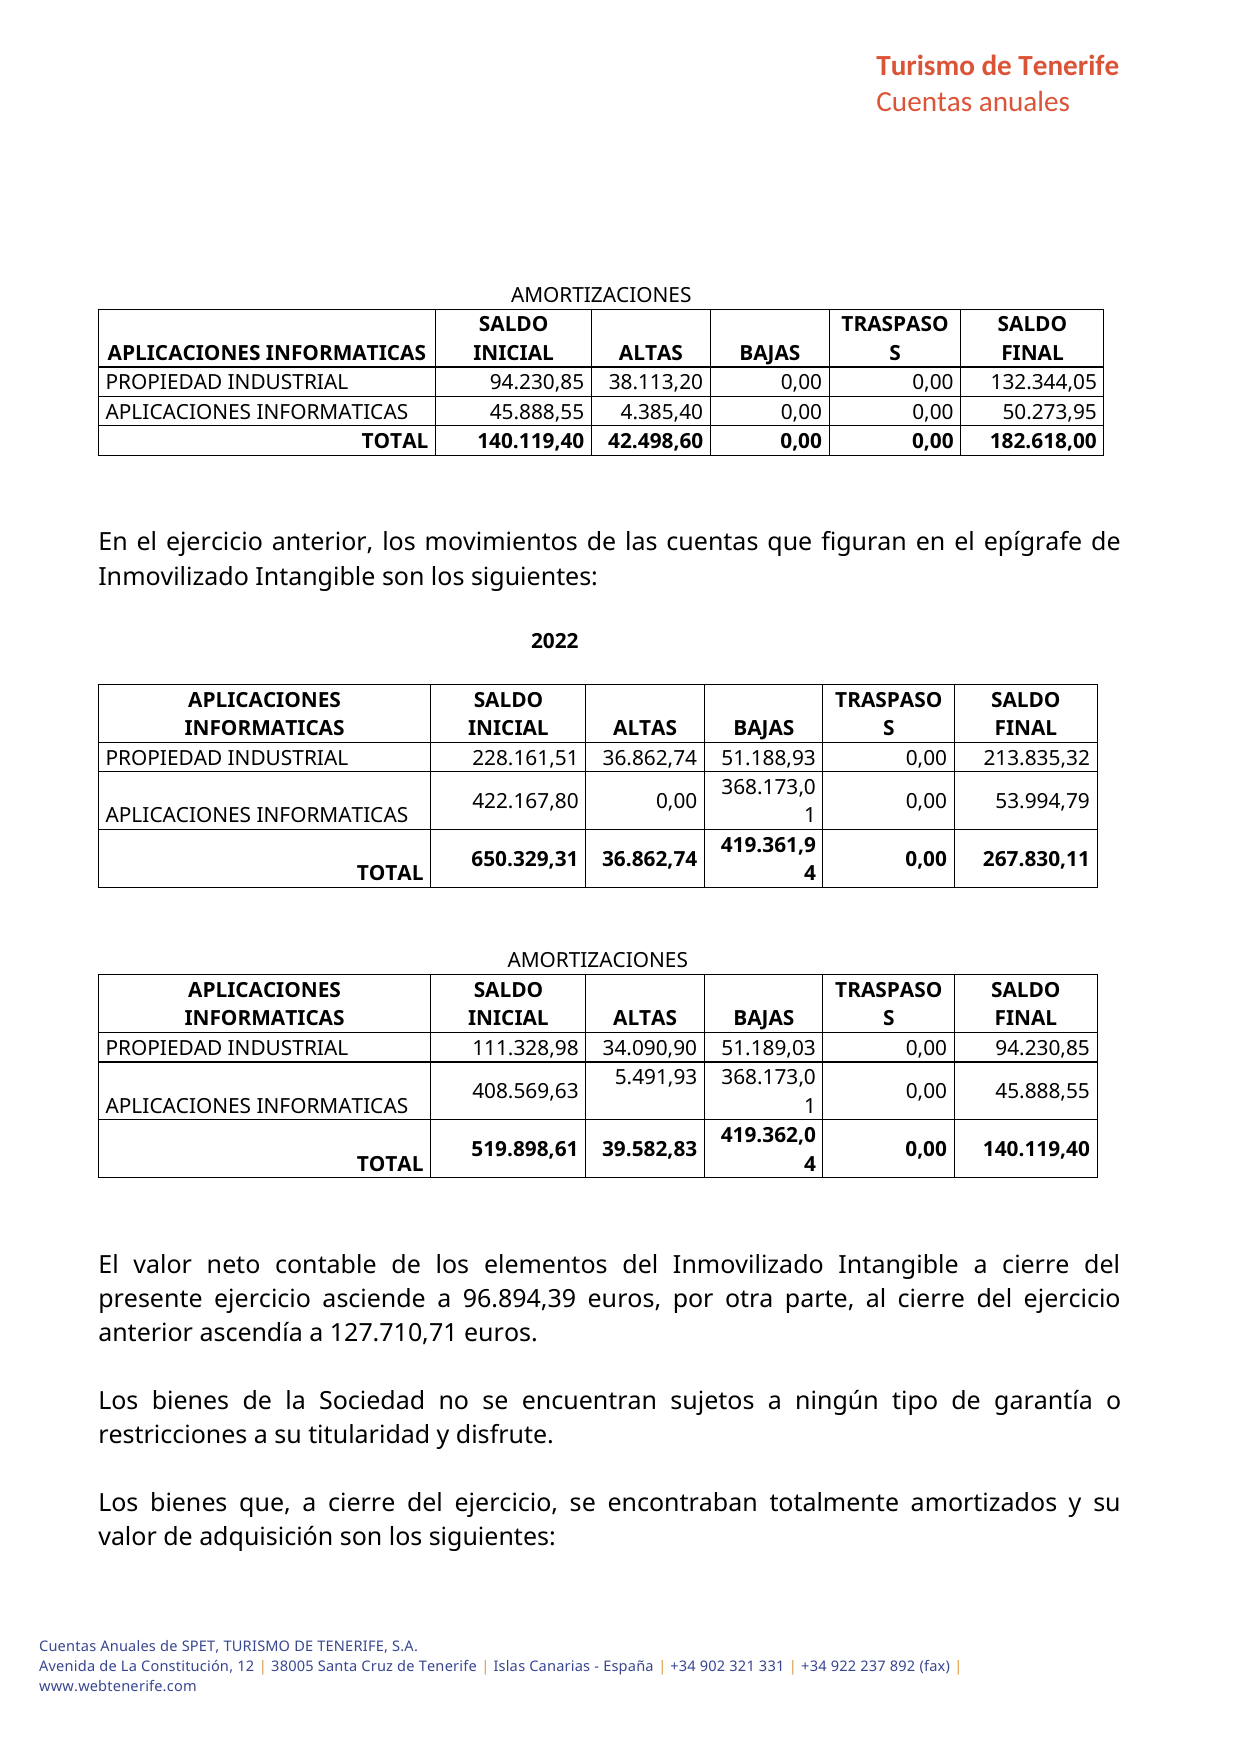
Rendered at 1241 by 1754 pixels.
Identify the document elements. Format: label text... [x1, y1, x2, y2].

table_cell SALDO INICIAL [431, 685, 585, 742]
table_cell PROPIEDAD INDUSTRIAL [99, 1033, 430, 1061]
table_cell [586, 916, 704, 945]
table_cell 182.618,00 [961, 426, 1103, 455]
table_header [704, 626, 823, 655]
table_cell TRASPASOS [830, 310, 960, 366]
table_cell SALDO FINAL [955, 975, 1097, 1032]
table_cell BAJAS [711, 310, 829, 366]
table_cell 45.888,55 [436, 397, 591, 425]
table_cell PROPIEDAD INDUSTRIAL [99, 743, 430, 771]
table_cell 39.582,83 [586, 1120, 704, 1177]
table_cell 36.862,74 [586, 743, 704, 771]
table_cell [704, 916, 823, 945]
table_cell 0,00 [823, 1063, 954, 1119]
table_cell APLICACIONES INFORMATICAS [99, 310, 435, 366]
table_cell 0,00 [823, 772, 954, 829]
table_cell [436, 251, 591, 280]
table_cell [954, 916, 1097, 945]
table_cell SALDO FINAL [961, 310, 1103, 366]
table_cell [431, 888, 586, 916]
table_header [954, 626, 1097, 655]
table_cell [704, 888, 823, 916]
table_cell SALDO FINAL [955, 685, 1097, 742]
table_header [823, 626, 954, 655]
table_cell 228.161,51 [431, 743, 585, 771]
table_cell [823, 916, 954, 945]
table_cell 42.498,60 [592, 426, 710, 455]
table_cell TRASPASOS [823, 685, 954, 742]
table_cell 5.491,93 [586, 1063, 704, 1119]
text Los bienes que, a cierre del ejercicio, se encontraban totalmente amortizados y su valor de adquisición son los siguientes: [98, 1485, 1122, 1553]
table_cell 0,00 [830, 368, 960, 396]
table_cell [954, 888, 1097, 916]
table_cell [98, 916, 431, 945]
table_cell 36.862,74 [586, 830, 704, 887]
table_cell [961, 251, 1104, 280]
table_cell BAJAS [705, 975, 822, 1032]
table_header 2022 [431, 626, 586, 655]
table_cell AMORTIZACIONES [98, 280, 1104, 308]
table_cell ALTAS [586, 685, 704, 742]
table_cell 34.090,90 [586, 1033, 704, 1061]
table_cell [98, 251, 436, 280]
table_cell APLICACIONES INFORMATICAS [99, 685, 430, 742]
table_cell [823, 888, 954, 916]
table_cell 519.898,61 [431, 1120, 585, 1177]
text El valor neto contable de los elementos del Inmovilizado Intangible a cierre del presente ejercicio asciende a 96.894,39 euros, por otra parte, al cierre del ejercicio anterior ascendía a 127.710,71 euros. [98, 1246, 1122, 1348]
table_cell 111.328,98 [431, 1033, 585, 1061]
table_cell [823, 655, 954, 684]
table_cell 368.173,01 [705, 772, 822, 829]
table_cell 38.113,20 [592, 368, 710, 396]
table_cell 140.119,40 [955, 1120, 1097, 1177]
table_cell TOTAL [99, 426, 435, 455]
table_cell 419.361,94 [705, 830, 822, 887]
table_cell ALTAS [586, 975, 704, 1032]
table_cell SALDO INICIAL [436, 310, 591, 366]
table_cell 94.230,85 [436, 368, 591, 396]
table_cell APLICACIONES INFORMATICAS [99, 975, 430, 1032]
table_cell 94.230,85 [955, 1033, 1097, 1061]
table_cell 132.344,05 [961, 368, 1103, 396]
table_cell APLICACIONES INFORMATICAS [99, 397, 435, 425]
table_cell [431, 916, 586, 945]
table_cell 419.362,04 [705, 1120, 822, 1177]
table_cell 0,00 [711, 397, 829, 425]
table_cell 0,00 [830, 426, 960, 455]
table_cell TOTAL [99, 830, 430, 887]
table_header [98, 626, 431, 655]
text Los bienes de la Sociedad no se encuentran sujetos a ningún tipo de garantía o restricciones a su titularidad y disfrute. [98, 1383, 1122, 1451]
table_cell [591, 251, 710, 280]
table_cell 51.188,93 [705, 743, 822, 771]
table_cell PROPIEDAD INDUSTRIAL [99, 368, 435, 396]
table_cell [954, 655, 1097, 684]
table_cell 45.888,55 [955, 1063, 1097, 1119]
table_cell [431, 655, 586, 684]
table_cell 267.830,11 [955, 830, 1097, 887]
table_cell APLICACIONES INFORMATICAS [99, 772, 430, 829]
table_cell BAJAS [705, 685, 822, 742]
table_cell [586, 655, 704, 684]
table_cell 408.569,63 [431, 1063, 585, 1119]
text En el ejercicio anterior, los movimientos de las cuentas que figuran en el epígrafe de Inmovilizado Intangible son los siguientes: [98, 524, 1122, 592]
table_cell 4.385,40 [592, 397, 710, 425]
table_cell [98, 888, 431, 916]
table_cell SALDO INICIAL [431, 975, 585, 1032]
table_cell 0,00 [830, 397, 960, 425]
table_cell APLICACIONES INFORMATICAS [99, 1063, 430, 1119]
table_cell 50.273,95 [961, 397, 1103, 425]
table_cell 650.329,31 [431, 830, 585, 887]
table_cell ALTAS [592, 310, 710, 366]
table_cell 0,00 [823, 1033, 954, 1061]
table_cell 0,00 [823, 743, 954, 771]
table_cell 53.994,79 [955, 772, 1097, 829]
table_cell [98, 655, 431, 684]
table_cell 422.167,80 [431, 772, 585, 829]
table_cell 0,00 [823, 830, 954, 887]
table_cell 0,00 [823, 1120, 954, 1177]
table_cell 0,00 [711, 426, 829, 455]
table_header [586, 626, 704, 655]
table_cell [829, 251, 961, 280]
table_cell 51.189,03 [705, 1033, 822, 1061]
table_cell 0,00 [711, 368, 829, 396]
table_cell 0,00 [586, 772, 704, 829]
table_cell [710, 251, 829, 280]
table_cell 368.173,01 [705, 1063, 822, 1119]
table_cell AMORTIZACIONES [98, 945, 1097, 974]
table_cell TRASPASOS [823, 975, 954, 1032]
table_cell 140.119,40 [436, 426, 591, 455]
table_cell TOTAL [99, 1120, 430, 1177]
table_cell 213.835,32 [955, 743, 1097, 771]
table_cell [586, 888, 704, 916]
table_cell [704, 655, 823, 684]
